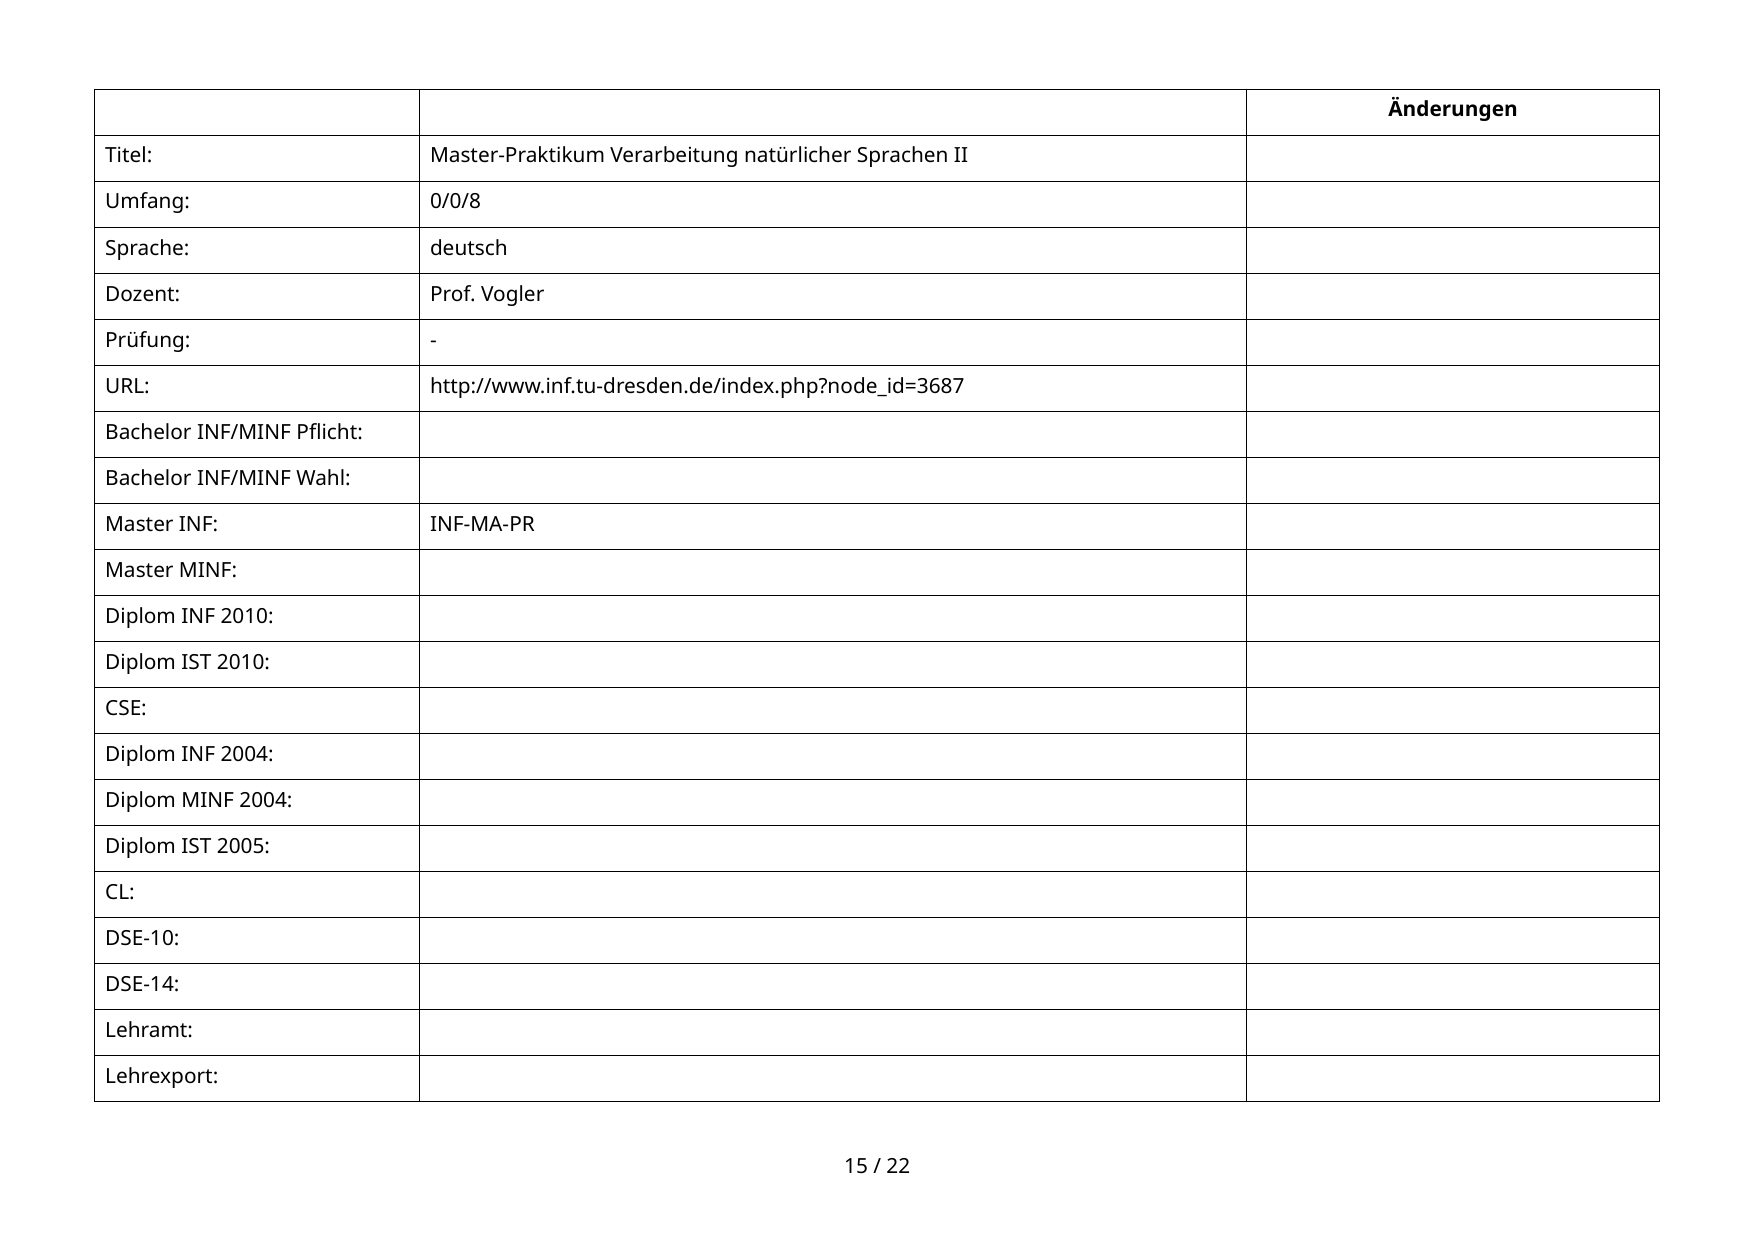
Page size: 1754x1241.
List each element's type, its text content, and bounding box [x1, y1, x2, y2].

table_cell [1247, 366, 1659, 411]
table_cell deutsch [420, 228, 1246, 273]
table_cell Master INF: [95, 504, 419, 549]
table_cell [420, 412, 1246, 457]
table_cell [1247, 1056, 1659, 1101]
table_cell Diplom IST 2010: [95, 642, 419, 687]
table_cell [420, 918, 1246, 963]
table_cell [420, 596, 1246, 641]
table_cell Sprache: [95, 228, 419, 273]
table_cell Dozent: [95, 274, 419, 319]
table_cell [1247, 550, 1659, 595]
table_cell Diplom MINF 2004: [95, 780, 419, 825]
table_cell Lehrexport: [95, 1056, 419, 1101]
table_cell [1247, 688, 1659, 733]
table_header [420, 90, 1246, 134]
table_cell Master MINF: [95, 550, 419, 595]
table_cell [1247, 964, 1659, 1009]
table_cell Diplom IST 2005: [95, 826, 419, 871]
table_cell [1247, 826, 1659, 871]
table_cell [1247, 596, 1659, 641]
table_cell Prof. Vogler [420, 274, 1246, 319]
table_cell Lehramt: [95, 1010, 419, 1055]
table_cell [420, 780, 1246, 825]
table_cell [420, 734, 1246, 779]
table_cell - [420, 320, 1246, 365]
table_cell [1247, 780, 1659, 825]
table_cell [1247, 182, 1659, 227]
table_cell [1247, 458, 1659, 503]
table_cell [420, 688, 1246, 733]
table_cell 0/0/8 [420, 182, 1246, 227]
table_cell Titel: [95, 136, 419, 181]
table_cell [420, 550, 1246, 595]
table_cell Umfang: [95, 182, 419, 227]
table_cell [1247, 504, 1659, 549]
table_cell [420, 642, 1246, 687]
table_cell Prüfung: [95, 320, 419, 365]
table_cell [1247, 872, 1659, 917]
table_cell CL: [95, 872, 419, 917]
table_header Änderungen [1247, 90, 1659, 134]
table_cell [1247, 1010, 1659, 1055]
table_cell [1247, 320, 1659, 365]
table_cell [1247, 274, 1659, 319]
table_cell Master-Praktikum Verarbeitung natürlicher Sprachen II [420, 136, 1246, 181]
table_cell [1247, 136, 1659, 181]
table_cell Bachelor INF/MINF Pflicht: [95, 412, 419, 457]
table_header [95, 90, 419, 134]
table_cell [420, 458, 1246, 503]
table_cell [420, 1010, 1246, 1055]
table_cell DSE-10: [95, 918, 419, 963]
table_cell CSE: [95, 688, 419, 733]
table_cell Bachelor INF/MINF Wahl: [95, 458, 419, 503]
table_cell http://www.inf.tu-dresden.de/index.php?node_id=3687 [420, 366, 1246, 411]
table_cell [1247, 412, 1659, 457]
table_cell [1247, 734, 1659, 779]
table_cell [420, 826, 1246, 871]
table_cell URL: [95, 366, 419, 411]
table_cell [420, 1056, 1246, 1101]
table_cell [1247, 918, 1659, 963]
table_cell INF-MA-PR [420, 504, 1246, 549]
table_cell [1247, 642, 1659, 687]
table_cell [1247, 228, 1659, 273]
table_cell Diplom INF 2010: [95, 596, 419, 641]
table_cell [420, 964, 1246, 1009]
table_cell DSE-14: [95, 964, 419, 1009]
table_cell [420, 872, 1246, 917]
table_cell Diplom INF 2004: [95, 734, 419, 779]
